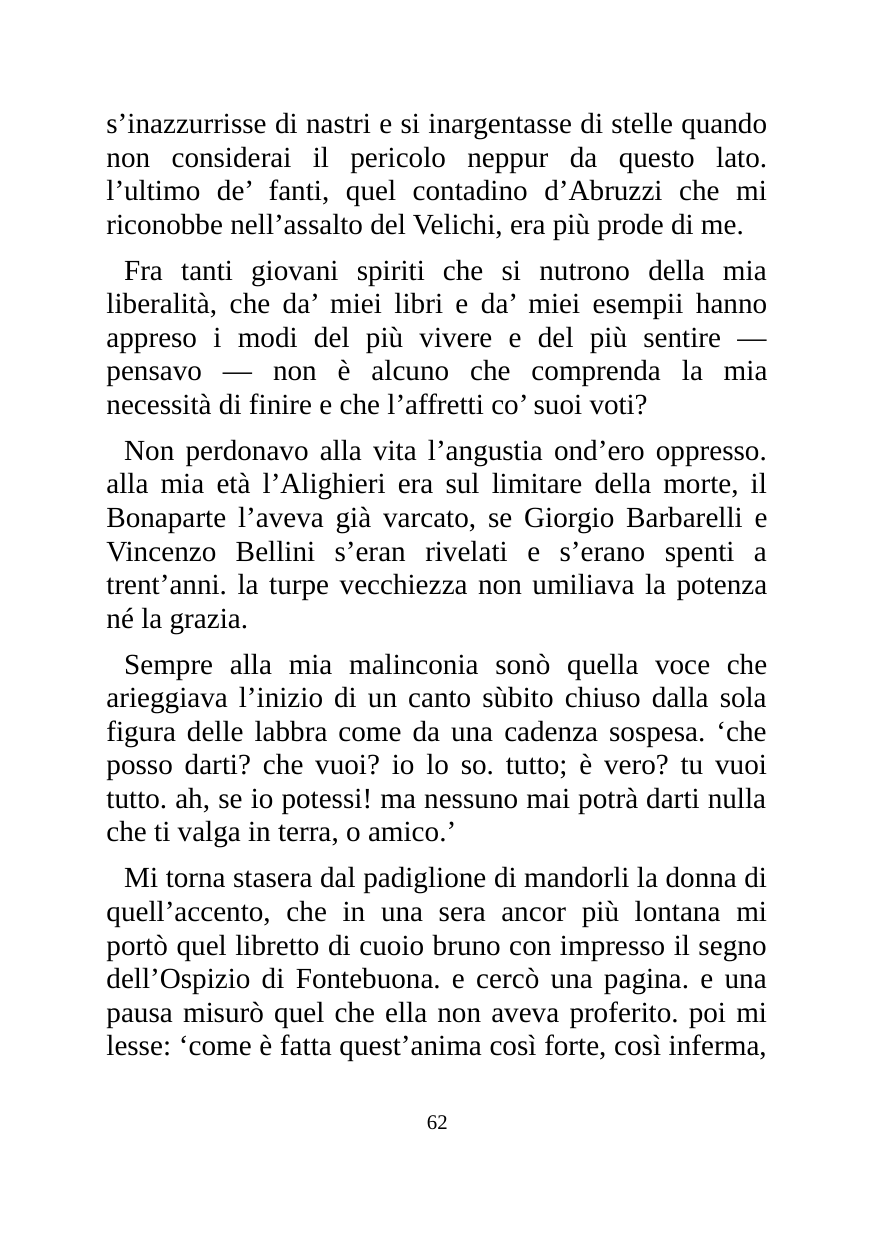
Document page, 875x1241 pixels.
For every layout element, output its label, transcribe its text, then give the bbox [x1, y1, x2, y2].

text Mi torna stasera dal padiglione di mandorli la donna di quell’accento, che in una sera ancor più lontana mi portò quel libretto di cuoio bruno con impresso il segno dell’Ospizio di Fontebuona. e cercò una pagina. e una pausa misurò quel che ella non aveva proferito. poi mi lesse: ‘come è fatta quest’anima così forte, così inferma, [106, 861, 768, 1062]
text s’inazzurrisse di nastri e si inargentasse di stelle quando non considerai il pericolo neppur da questo lato. l’ultimo de’ fanti, quel contadino d’Abruzzi che mi riconobbe nell’assalto del Velichi, era più prode di me. [106, 106, 768, 240]
text Non perdonavo alla vita l’angustia ond’ero oppresso. alla mia età l’Alighieri era sul limitare della morte, il Bonaparte l’aveva già varcato, se Giorgio Barbarelli e Vincenzo Bellini s’eran rivelati e s’erano spenti a trent’anni. la turpe vecchiezza non umiliava la potenza né la grazia. [106, 433, 768, 634]
text Sempre alla mia malinconia sonò quella voce che arieggiava l’inizio di un canto sùbito chiuso dalla sola figura delle labbra come da una cadenza sospesa. ‘che posso darti? che vuoi? io lo so. tutto; è vero? tu vuoi tutto. ah, se io potessi! ma nessuno mai potrà darti nulla che ti valga in terra, o amico.’ [106, 647, 768, 848]
text Fra tanti giovani spiriti che si nutrono della mia liberalità, che da’ miei libri e da’ miei esempii hanno appreso i modi del più vivere e del più sentire — pensavo — non è alcuno che comprenda la mia necessità di finire e che l’affretti co’ suoi voti? [106, 253, 768, 421]
